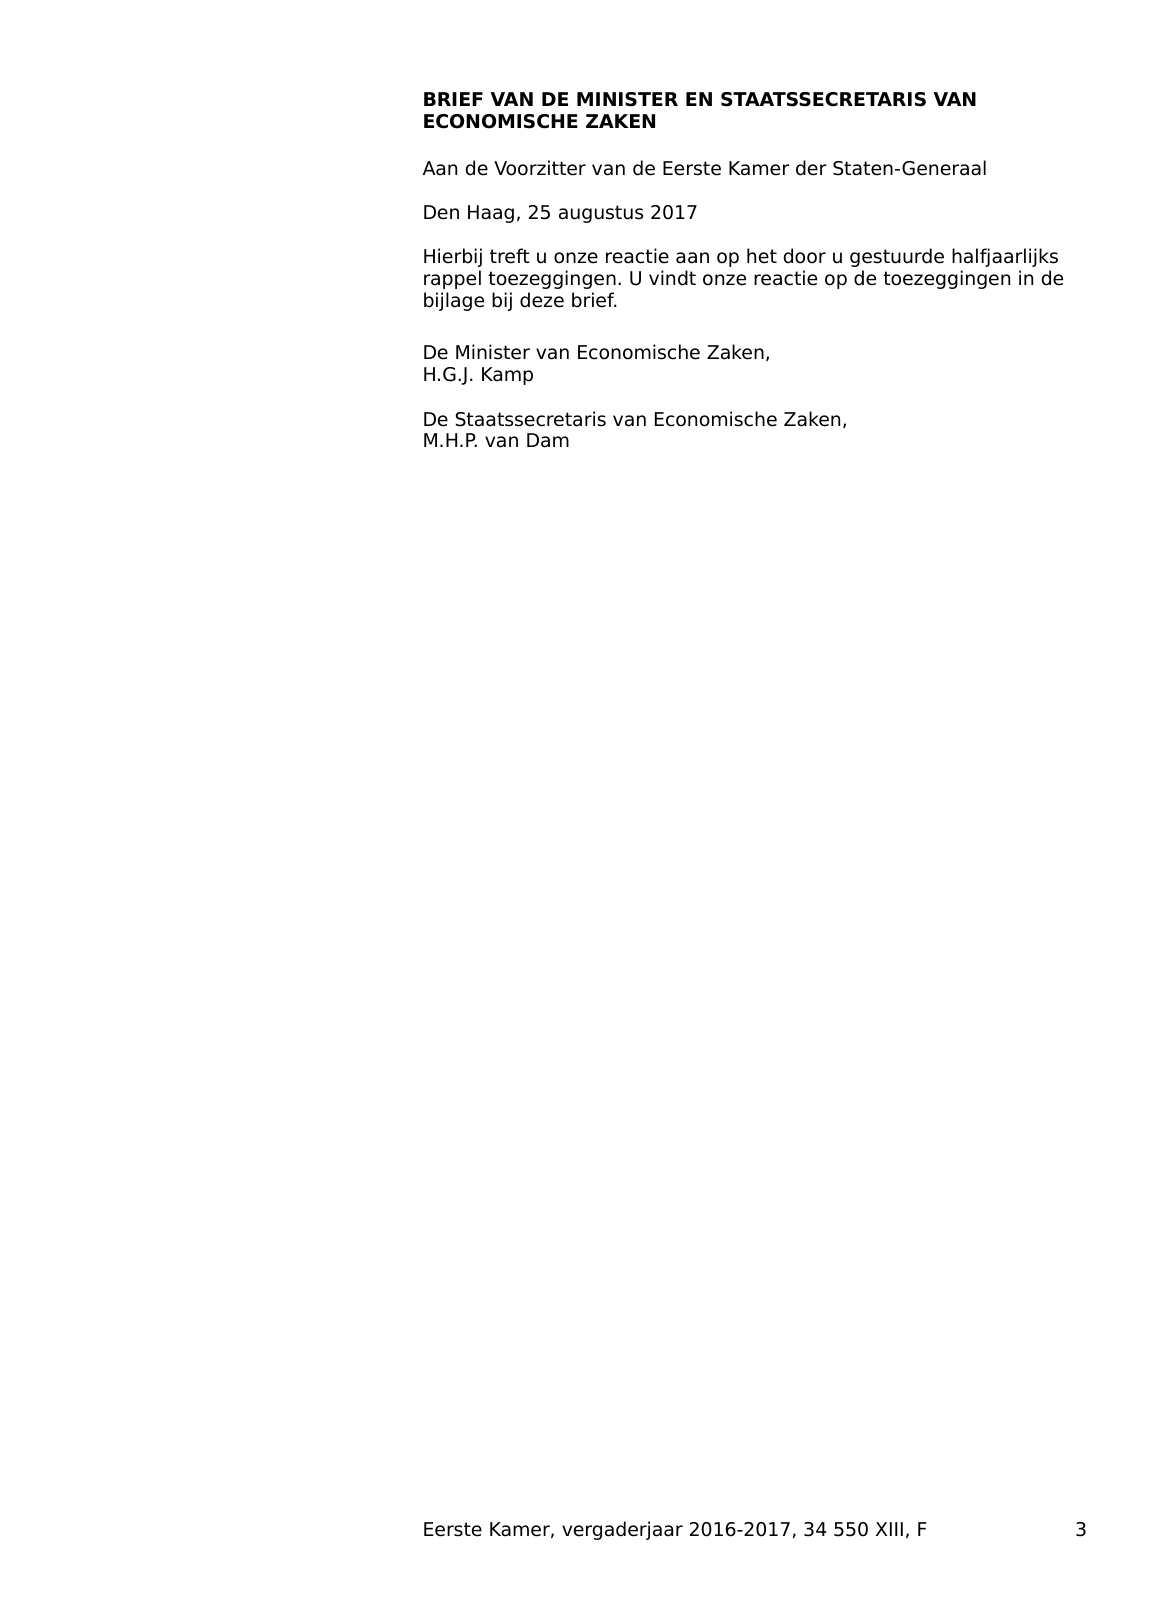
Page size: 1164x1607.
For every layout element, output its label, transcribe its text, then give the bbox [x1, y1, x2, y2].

text Den Haag, 25 augustus 2017 [422, 202, 1087, 224]
text De Minister van Economische Zaken, H.G.J. Kamp [422, 342, 1087, 386]
text De Staatssecretaris van Economische Zaken, M.H.P. van Dam [422, 408, 1087, 452]
text Aan de Voorzitter van de Eerste Kamer der Staten-Generaal [422, 158, 1087, 180]
subtitle BRIEF VAN DE MINISTER EN STAATSSECRETARIS VAN ECONOMISCHE ZAKEN [422, 89, 1087, 133]
text Hierbij treft u onze reactie aan op het door u gestuurde halfjaarlijks rappel toezeggingen. U vindt onze reactie op de toezeggingen in de bijlage bij deze brief. [422, 246, 1087, 312]
